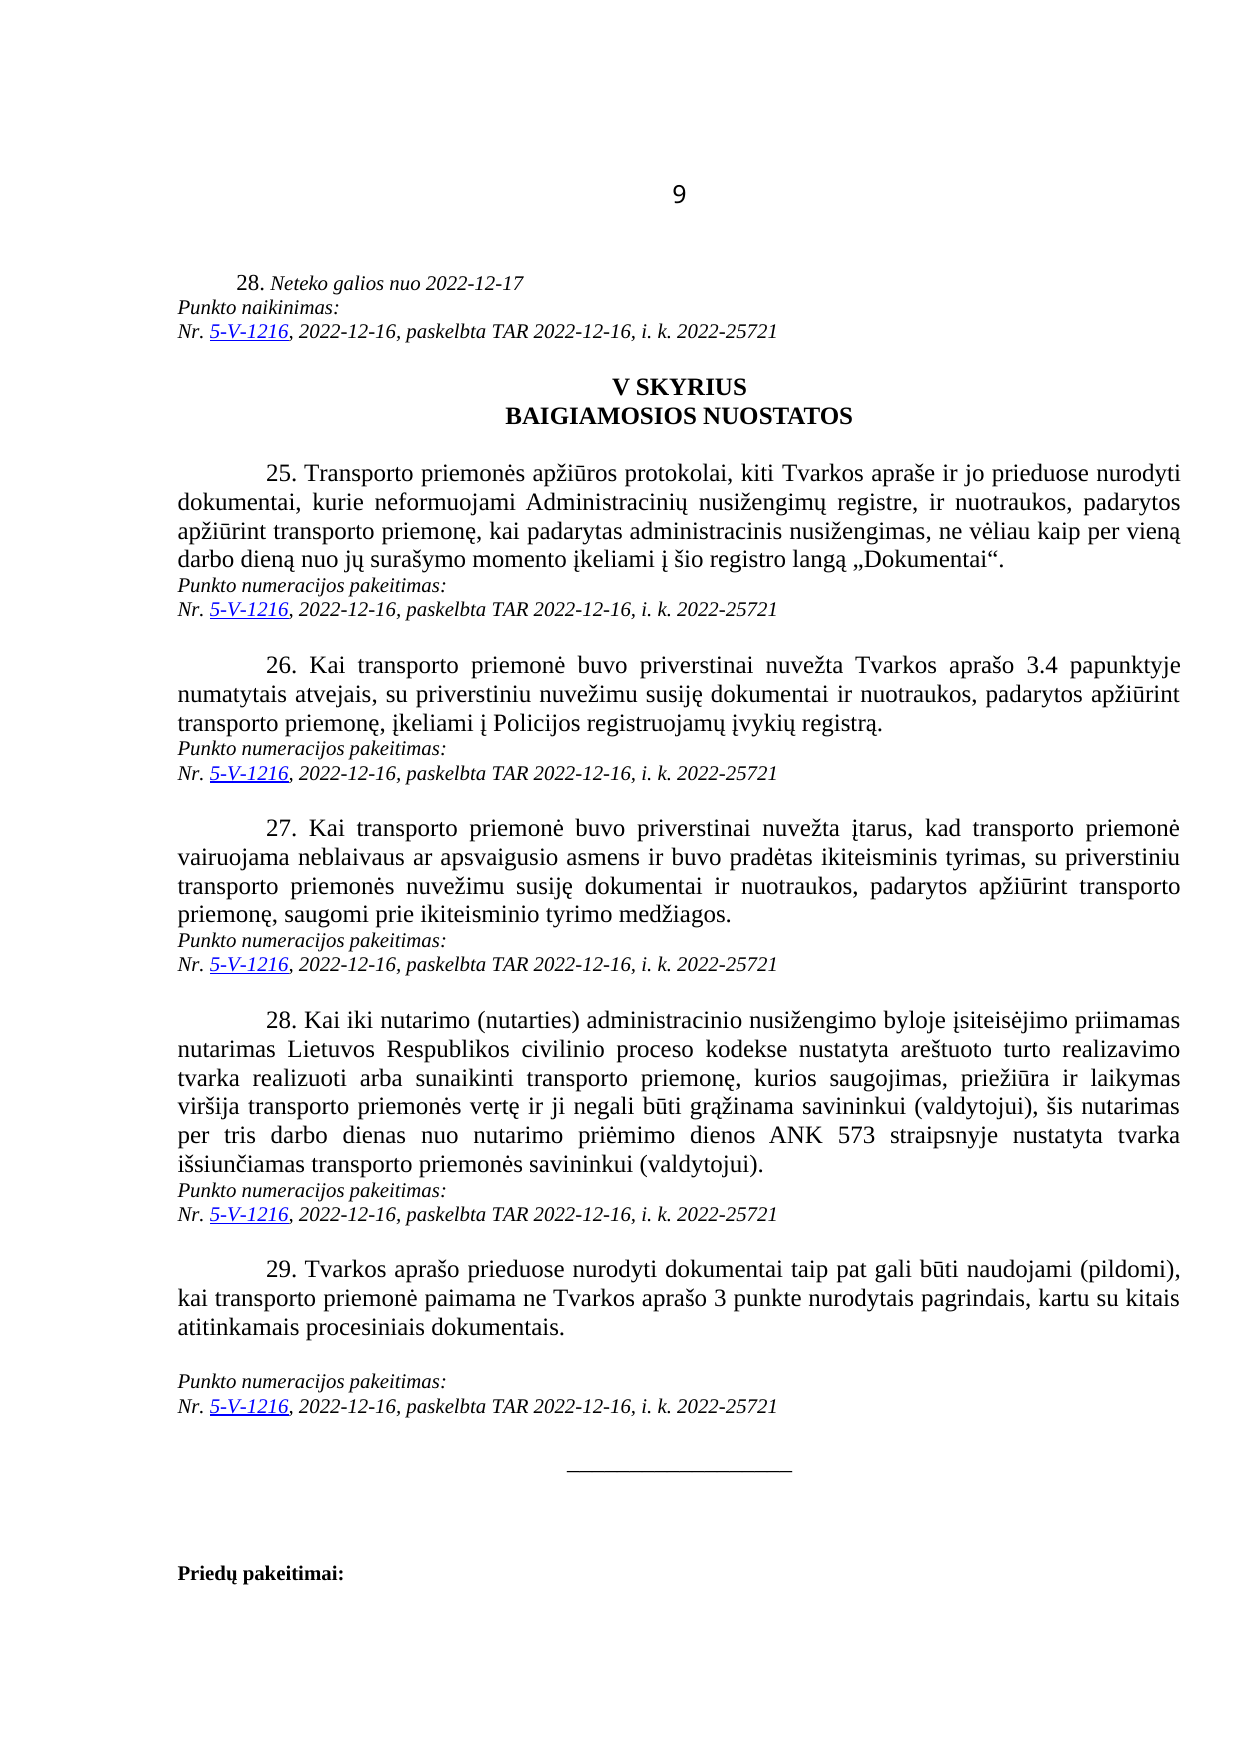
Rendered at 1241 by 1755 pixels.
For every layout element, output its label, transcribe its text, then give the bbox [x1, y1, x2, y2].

text __________________ [177, 1446, 1181, 1475]
text BAIGIAMOSIOS NUOSTATOS [177, 401, 1181, 429]
text Punkto numeracijos pakeitimas: [177, 928, 1181, 952]
text Priedų pakeitimai: [177, 1561, 1181, 1585]
text Nr. 5-V-1216, 2022-12-16, paskelbta TAR 2022-12-16, i. k. 2022-25721 [177, 1202, 1181, 1226]
text 26. Kai transporto priemonė buvo priverstinai nuvežta Tvarkos aprašo 3.4 papunktyje numatytais atvejais, su priverstiniu nuvežimu susiję dokumentai ir nuotraukos, padarytos apžiūrint transporto priemonę, įkeliami į Policijos registruojamų įvykių registrą. [177, 650, 1181, 736]
text Nr. 5-V-1216, 2022-12-16, paskelbta TAR 2022-12-16, i. k. 2022-25721 [177, 1393, 1181, 1418]
text Punkto numeracijos pakeitimas: [177, 1369, 1181, 1393]
text Nr. 5-V-1216, 2022-12-16, paskelbta TAR 2022-12-16, i. k. 2022-25721 [177, 319, 1181, 343]
text Nr. 5-V-1216, 2022-12-16, paskelbta TAR 2022-12-16, i. k. 2022-25721 [177, 952, 1181, 976]
text Punkto numeracijos pakeitimas: [177, 1178, 1181, 1202]
text Nr. 5-V-1216, 2022-12-16, paskelbta TAR 2022-12-16, i. k. 2022-25721 [177, 760, 1181, 784]
text Punkto naikinimas: [177, 295, 1181, 319]
text Punkto numeracijos pakeitimas: [177, 573, 1181, 597]
text 28. Neteko galios nuo 2022-12-17 [177, 269, 1181, 295]
text 29. Tvarkos aprašo prieduose nurodyti dokumentai taip pat gali būti naudojami (pildomi), kai transporto priemonė paimama ne Tvarkos aprašo 3 punkte nurodytais pagrindais, kartu su kitais atitinkamais procesiniais dokumentais. [177, 1254, 1181, 1341]
text 25. Transporto priemonės apžiūros protokolai, kiti Tvarkos apraše ir jo prieduose nurodyti dokumentai, kurie neformuojami Administracinių nusižengimų registre, ir nuotraukos, padarytos apžiūrint transporto priemonę, kai padarytas administracinis nusižengimas, ne vėliau kaip per vieną darbo dieną nuo jų surašymo momento įkeliami į šio registro langą „Dokumentai“. [177, 458, 1181, 573]
text V SKYRIUS [177, 372, 1181, 401]
text 28. Kai iki nutarimo (nutarties) administracinio nusižengimo byloje įsiteisėjimo priimamas nutarimas Lietuvos Respublikos civilinio proceso kodekse nustatyta areštuoto turto realizavimo tvarka realizuoti arba sunaikinti transporto priemonę, kurios saugojimas, priežiūra ir laikymas viršija transporto priemonės vertę ir ji negali būti grąžinama savininkui (valdytojui), šis nutarimas per tris darbo dienas nuo nutarimo priėmimo dienos ANK 573 straipsnyje nustatyta tvarka išsiunčiamas transporto priemonės savininkui (valdytojui). [177, 1005, 1181, 1178]
text Punkto numeracijos pakeitimas: [177, 736, 1181, 760]
text 27. Kai transporto priemonė buvo priverstinai nuvežta įtarus, kad transporto priemonė vairuojama neblaivaus ar apsvaigusio asmens ir buvo pradėtas ikiteisminis tyrimas, su priverstiniu transporto priemonės nuvežimu susiję dokumentai ir nuotraukos, padarytos apžiūrint transporto priemonę, saugomi prie ikiteisminio tyrimo medžiagos. [177, 813, 1181, 928]
text Nr. 5-V-1216, 2022-12-16, paskelbta TAR 2022-12-16, i. k. 2022-25721 [177, 597, 1181, 621]
